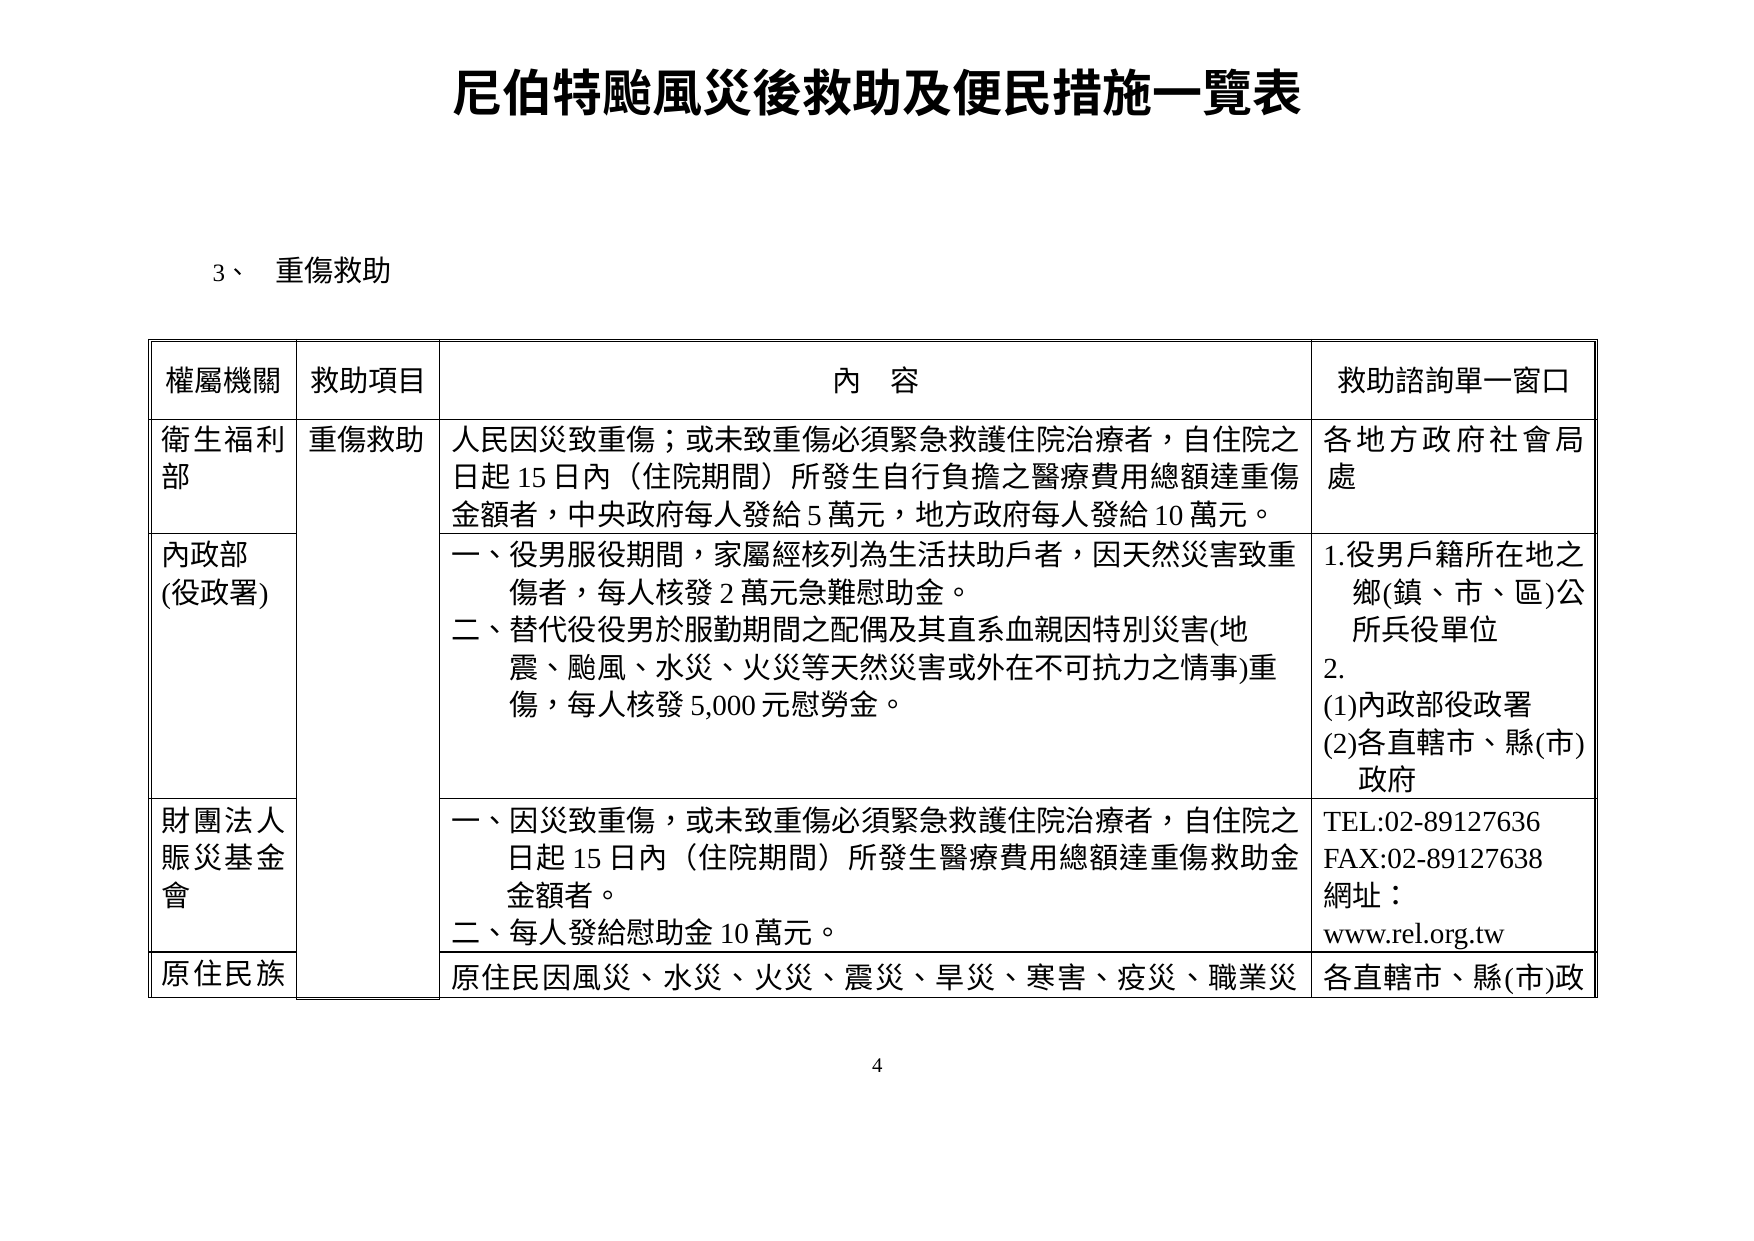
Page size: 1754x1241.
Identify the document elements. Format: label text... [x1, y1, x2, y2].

table_header 救助諮詢單一窗口 [1312, 342, 1594, 419]
table_cell 一、因災致重傷，或未致重傷必須緊急救護住院治療者，自住院之日起15日內（住院期間）所發生醫療費用總額達重傷救助金金額者。 二、每人發給慰助金10萬元。 [440, 799, 1311, 951]
table_cell 一、役男服役期間，家屬經核列為生活扶助戶者，因天然災害致重傷者，每人核發2萬元急難慰助金。 二、替代役役男於服勤期間之配偶及其直系血親因特別災害(地震、颱風、水災、火災等天然災害或外在不可抗力之情事)重傷，每人核發5,000元慰勞金。 [440, 534, 1311, 798]
table_cell 1.役男戶籍所在地之鄉(鎮、市、區)公所兵役單位 2. (1)內政部役政署 (2)各直轄市、縣(市)政府 [1312, 534, 1594, 798]
table_cell 衛生福利部 [152, 420, 296, 533]
table_cell 各地方政府社會局處 [1312, 420, 1594, 533]
table_header 內 容 [440, 342, 1311, 419]
table_cell 原住民因風災、水災、火災、震災、旱災、寒害、疫災、職業災 [440, 953, 1311, 997]
table_cell TEL:02-89127636 FAX:02-89127638 網址： www.rel.org.tw [1312, 799, 1594, 951]
table_cell 內政部(役政署) [152, 534, 296, 798]
table_header 權屬機關 [152, 342, 296, 419]
table_cell 原住民族 [152, 953, 296, 997]
table_cell 各直轄市、縣(市)政 [1312, 953, 1594, 997]
table_cell 重傷救助 [297, 420, 439, 997]
table_header 救助項目 [297, 342, 439, 419]
list 重傷救助 [212, 251, 1604, 289]
table_cell 財團法人賑災基金會 [152, 799, 296, 951]
table_cell 人民因災致重傷；或未致重傷必須緊急救護住院治療者，自住院之日起15日內（住院期間）所發生自行負擔之醫療費用總額達重傷金額者，中央政府每人發給5萬元，地方政府每人發給10萬元。 [440, 420, 1311, 533]
